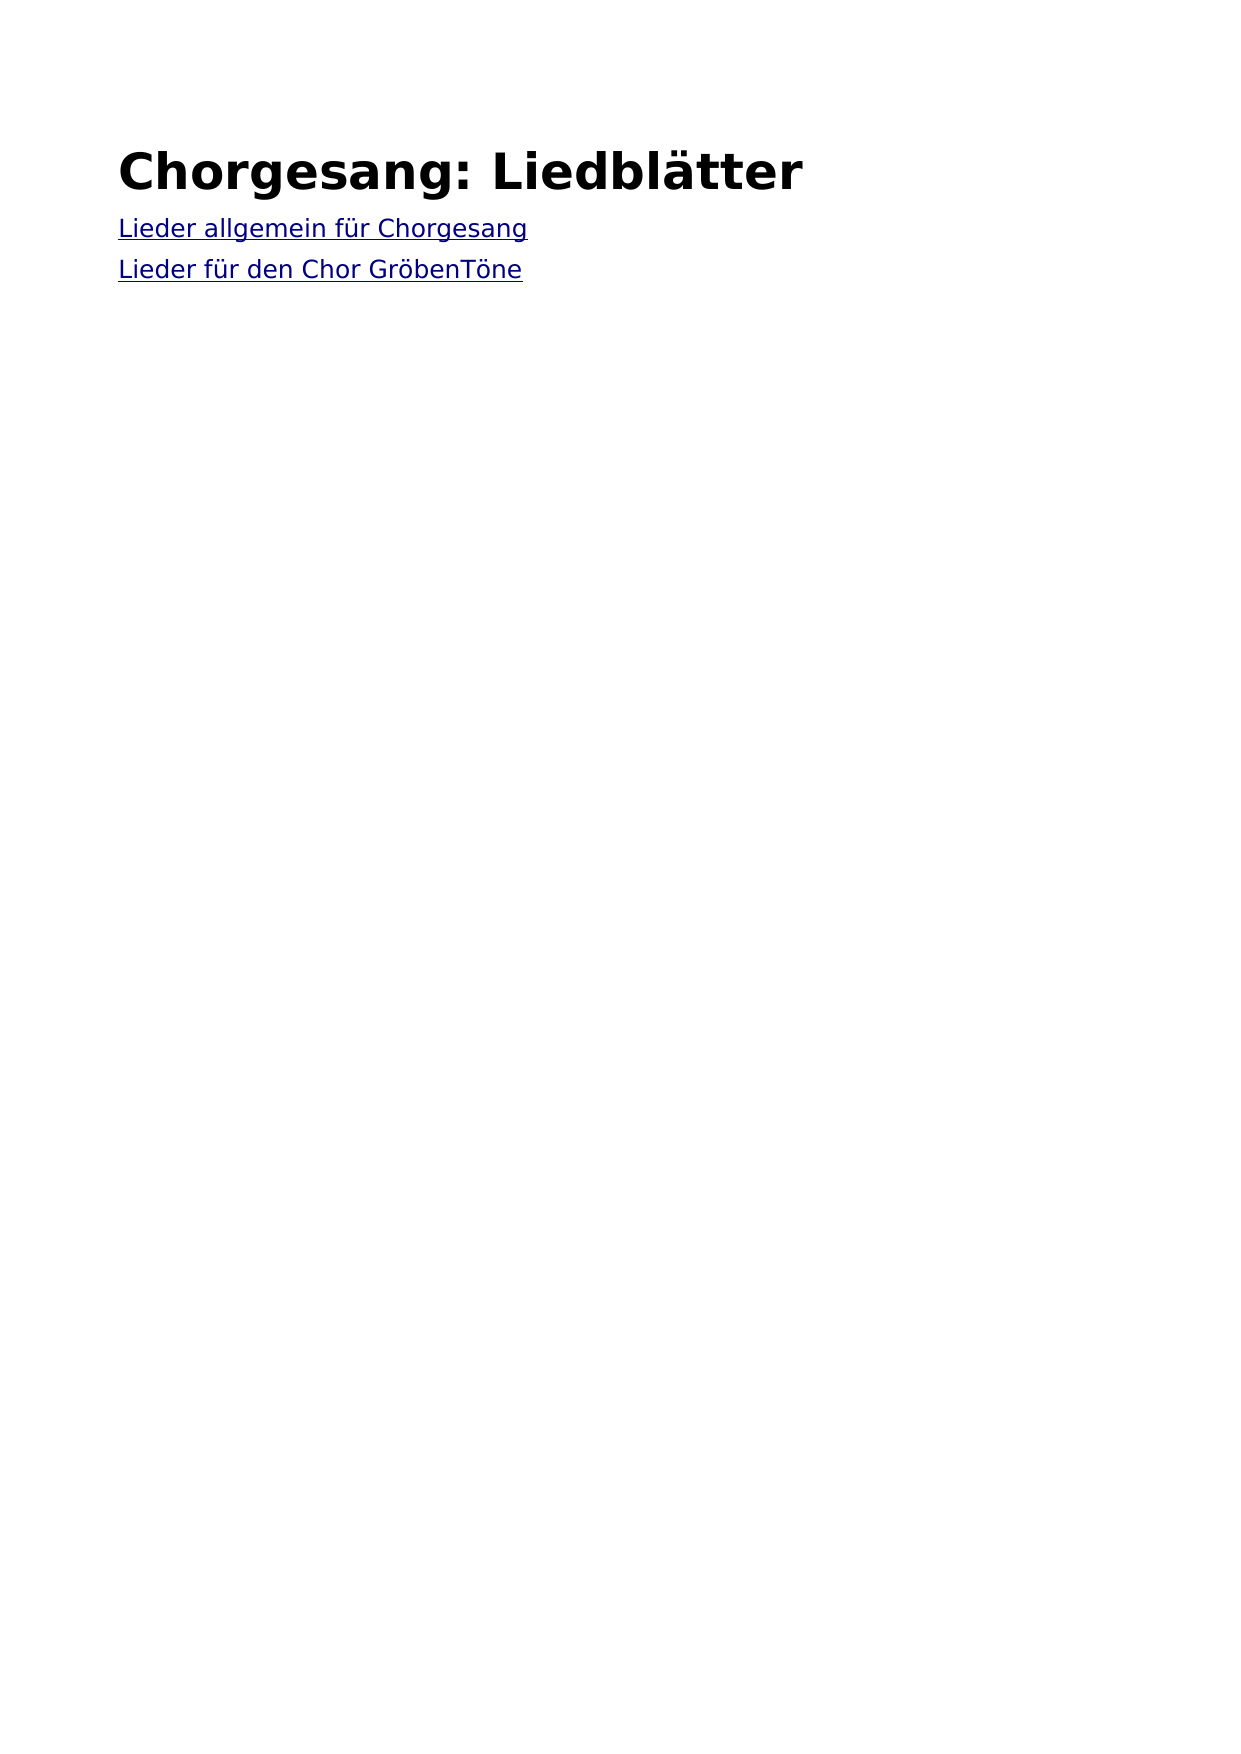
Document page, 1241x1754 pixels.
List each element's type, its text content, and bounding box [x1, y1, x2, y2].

text Lieder allgemein für Chorgesang [118, 214, 1122, 243]
subtitle Chorgesang: Liedblätter [118, 143, 1122, 201]
text Lieder für den Chor GröbenTöne [118, 256, 1122, 285]
